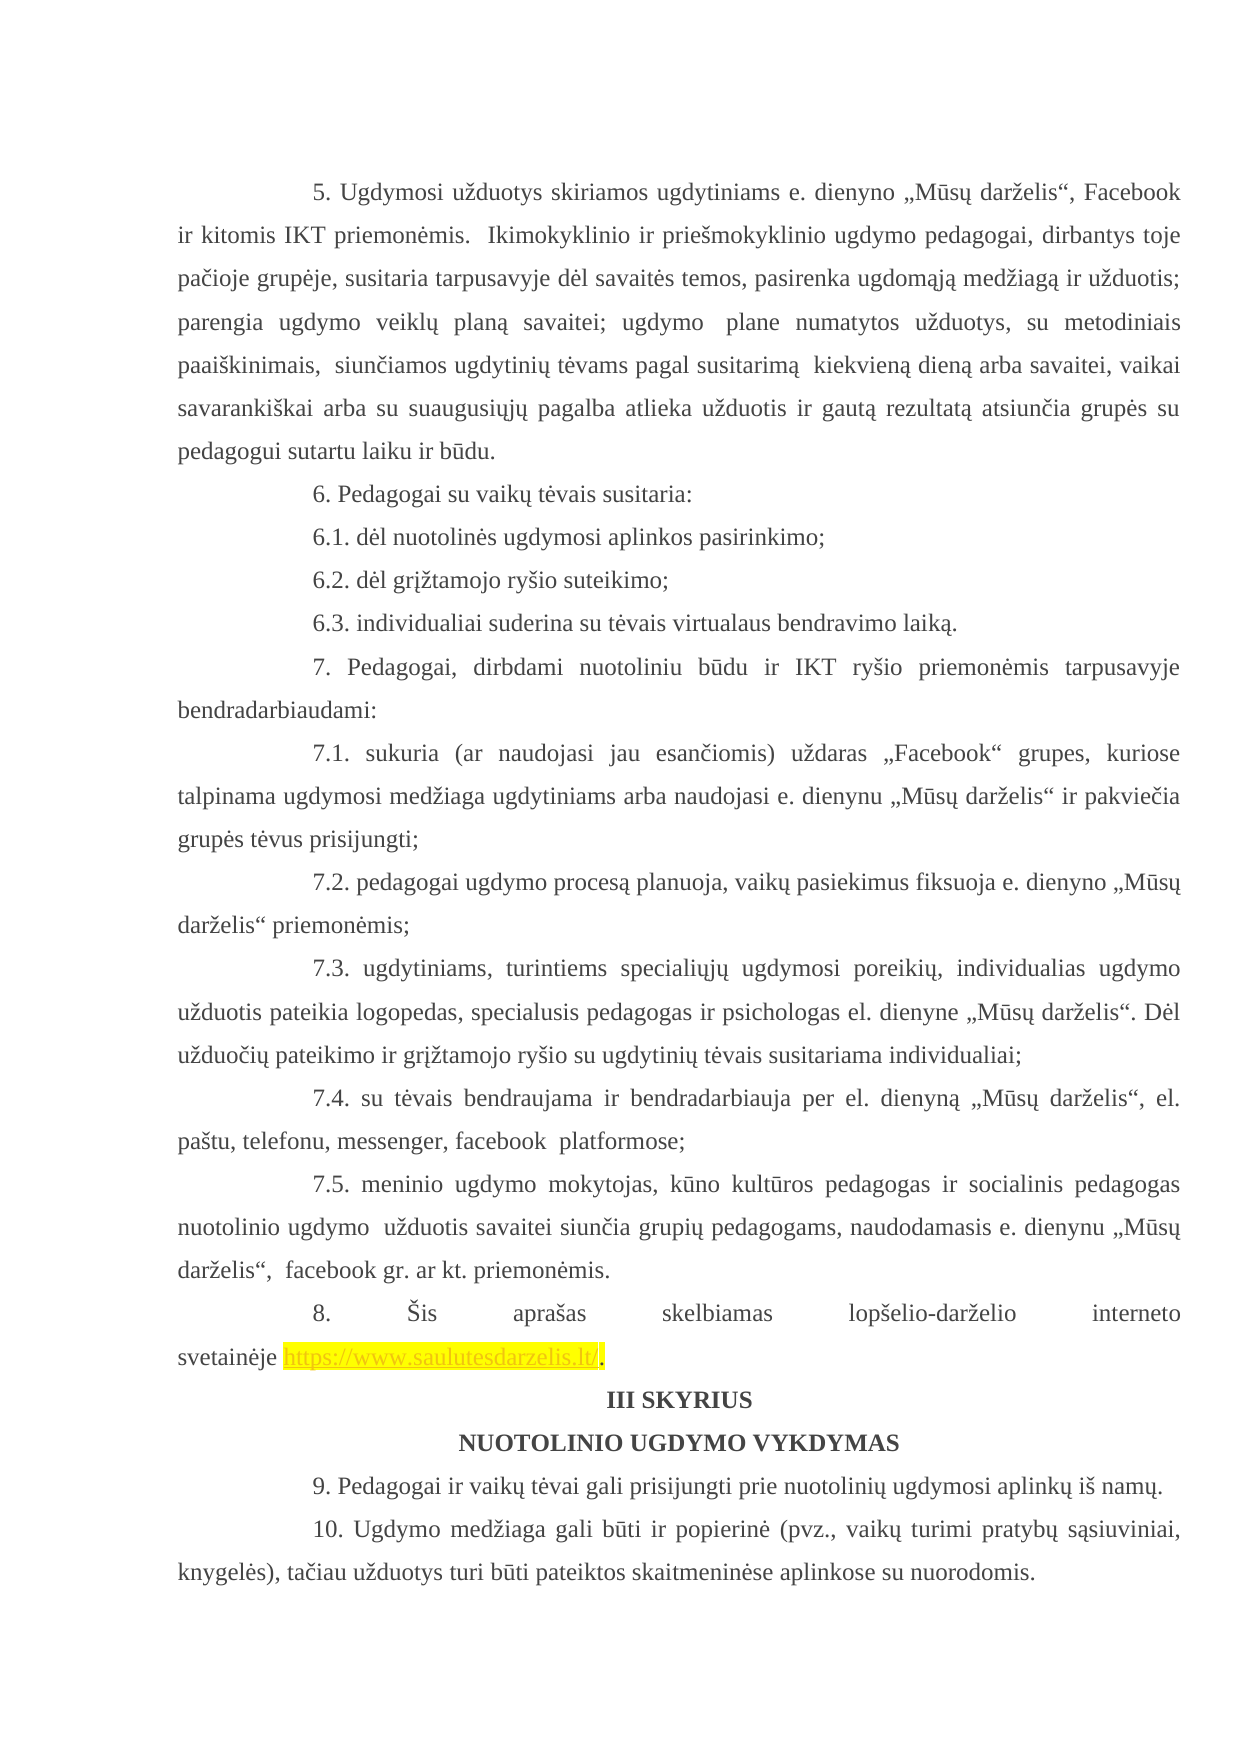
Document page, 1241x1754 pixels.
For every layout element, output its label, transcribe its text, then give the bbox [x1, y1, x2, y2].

text 6.2. dėl grįžtamojo ryšio suteikimo; [177, 565, 1181, 594]
text 6.1. dėl nuotolinės ugdymosi aplinkos pasirinkimo; [177, 522, 1181, 551]
text 6.3. individualiai suderina su tėvais virtualaus bendravimo laiką. [177, 608, 1181, 637]
text NUOTOLINIO UGDYMO VYKDYMAS [177, 1428, 1181, 1457]
text 9. Pedagogai ir vaikų tėvai gali prisijungti prie nuotolinių ugdymosi aplinkų iš namų. [177, 1471, 1181, 1500]
text 7.1. sukuria (ar naudojasi jau esančiomis) uždaras „Facebook“ grupes, kuriose talpinama ugdymosi medžiaga ugdytiniams arba naudojasi e. dienynu „Mūsų darželis“ ir pakviečia grupės tėvus prisijungti; [177, 738, 1181, 853]
text 7.3. ugdytiniams, turintiems specialiųjų ugdymosi poreikių, individualias ugdymo užduotis pateikia logopedas, specialusis pedagogas ir psichologas el. dienyne „Mūsų darželis“. Dėl užduočių pateikimo ir grįžtamojo ryšio su ugdytinių tėvais susitariama individualiai; [177, 953, 1181, 1068]
text 7.5. meninio ugdymo mokytojas, kūno kultūros pedagogas ir socialinis pedagogas nuotolinio ugdymo užduotis savaitei siunčia grupių pedagogams, naudodamasis e. dienynu „Mūsų darželis“, facebook gr. ar kt. priemonėmis. [177, 1169, 1181, 1284]
text 10. Ugdymo medžiaga gali būti ir popierinė (pvz., vaikų turimi pratybų sąsiuviniai, knygelės), tačiau užduotys turi būti pateiktos skaitmeninėse aplinkose su nuorodomis. [177, 1514, 1181, 1586]
text 7.4. su tėvais bendraujama ir bendradarbiauja per el. dienyną „Mūsų darželis“, el. paštu, telefonu, messenger, facebook platformose; [177, 1083, 1181, 1155]
text III SKYRIUS [177, 1385, 1181, 1413]
text 5. Ugdymosi užduotys skiriamos ugdytiniams e. dienyno „Mūsų darželis“, Facebook ir kitomis IKT priemonėmis. Ikimokyklinio ir priešmokyklinio ugdymo pedagogai, dirbantys toje pačioje grupėje, susitaria tarpusavyje dėl savaitės temos, pasirenka ugdomąją medžiagą ir užduotis; parengia ugdymo veiklų planą savaitei; ugdymo plane numatytos užduotys, su metodiniais paaiškinimais, siunčiamos ugdytinių tėvams pagal susitarimą kiekvieną dieną arba savaitei, vaikai savarankiškai arba su suaugusiųjų pagalba atlieka užduotis ir gautą rezultatą atsiunčia grupės su pedagogui sutartu laiku ir būdu. [177, 177, 1181, 465]
text 7.2. pedagogai ugdymo procesą planuoja, vaikų pasiekimus fiksuoja e. dienyno „Mūsų darželis“ priemonėmis; [177, 867, 1181, 939]
text 8. Šis aprašas skelbiamas lopšelio-darželio interneto svetainėje https://www.saulutesdarzelis.lt/. [177, 1298, 1181, 1370]
text 7. Pedagogai, dirbdami nuotoliniu būdu ir IKT ryšio priemonėmis tarpusavyje bendradarbiaudami: [177, 652, 1181, 723]
text 6. Pedagogai su vaikų tėvais susitaria: [177, 479, 1181, 508]
